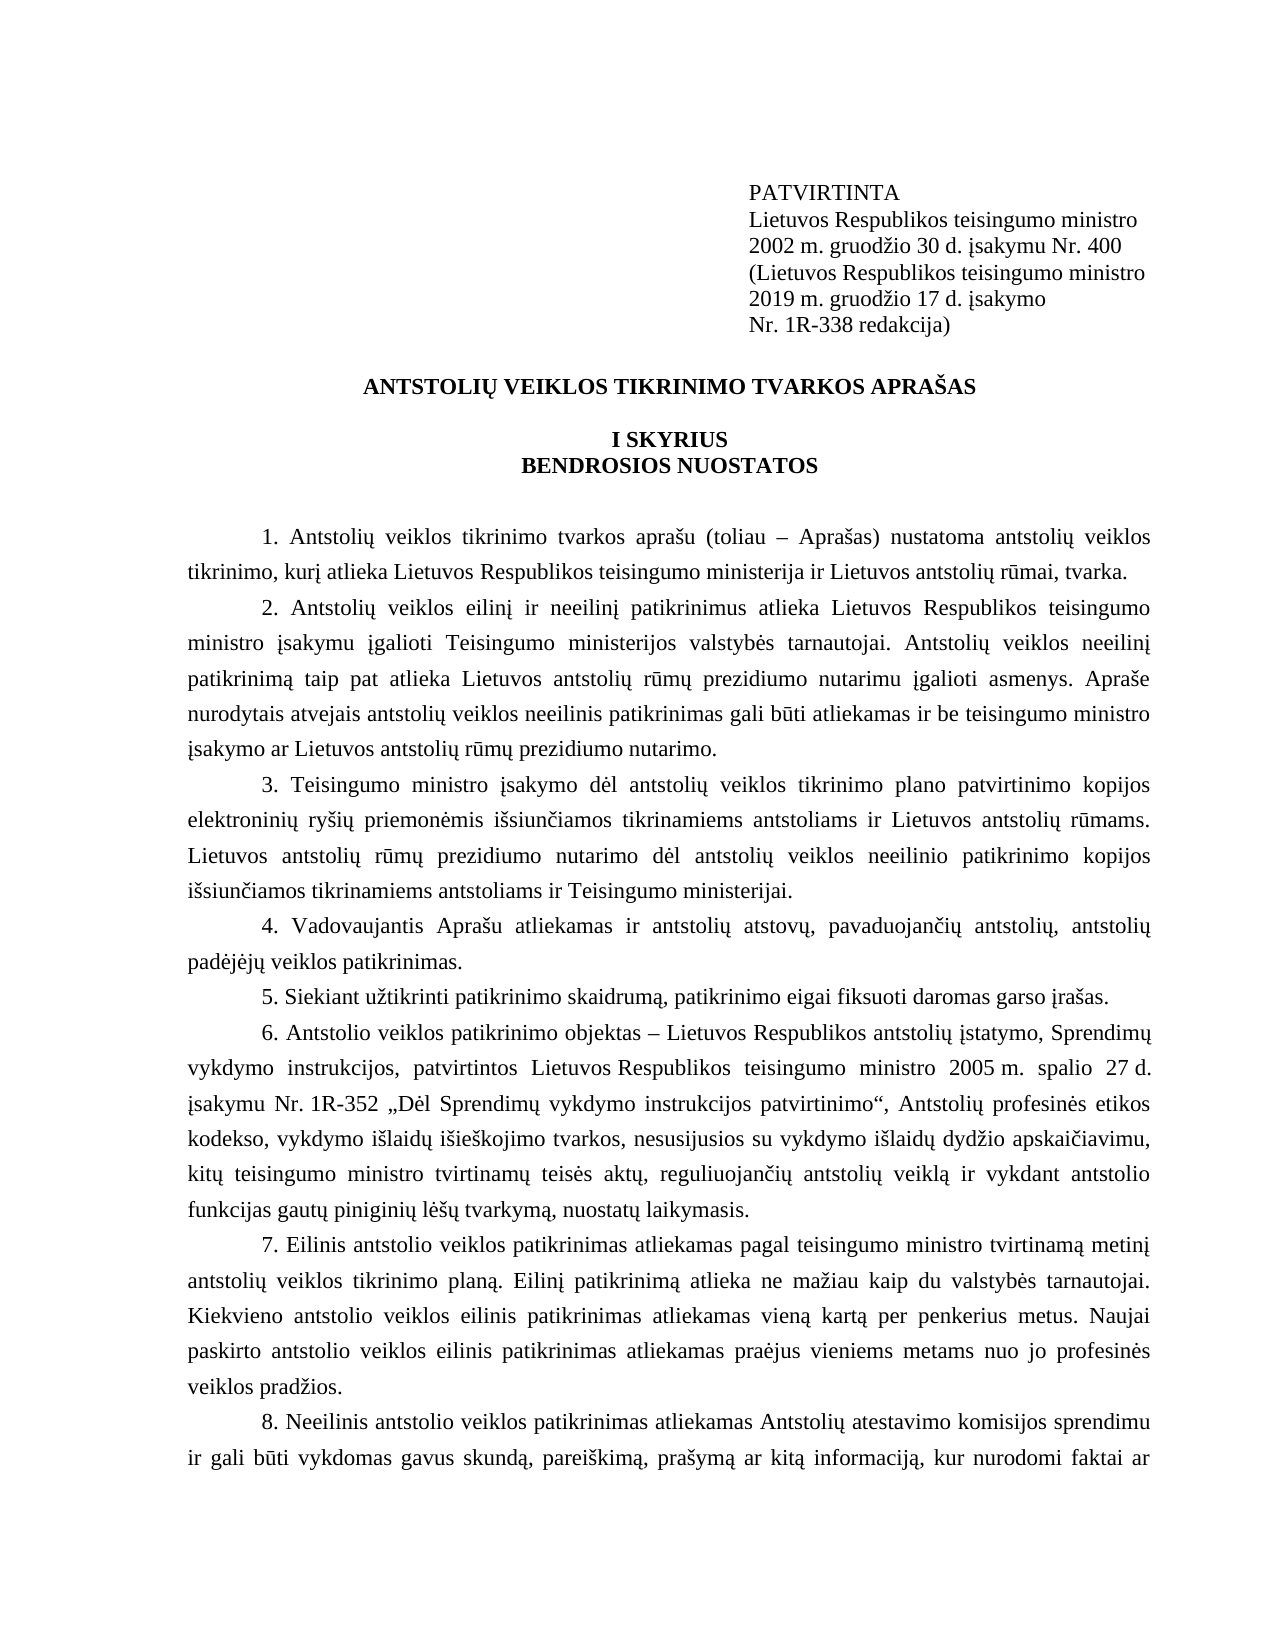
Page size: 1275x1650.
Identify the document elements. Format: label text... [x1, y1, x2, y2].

text (Lietuvos Respublikos teisingumo ministro [749, 258, 1152, 285]
text 2. Antstolių veiklos eilinį ir neeilinį patikrinimus atlieka Lietuvos Respublikos teisingumo ministro įsakymu įgalioti Teisingumo ministerijos valstybės tarnautojai. Antstolių veiklos neeilinį patikrinimą taip pat atlieka Lietuvos antstolių rūmų prezidiumo nutarimu įgalioti asmenys. Apraše nurodytais atvejais antstolių veiklos neeilinis patikrinimas gali būti atliekamas ir be teisingumo ministro įsakymo ar Lietuvos antstolių rūmų prezidiumo nutarimo. [187, 585, 1152, 762]
text 8. Neeilinis antstolio veiklos patikrinimas atliekamas Antstolių atestavimo komisijos sprendimu ir gali būti vykdomas gavus skundą, pareiškimą, prašymą ar kitą informaciją, kur nurodomi faktai ar [187, 1399, 1152, 1470]
text 2019 m. gruodžio 17 d. įsakymo [749, 285, 1152, 311]
text BENDROSIOS NUOSTATOS [187, 452, 1152, 478]
text 2002 m. gruodžio 30 d. įsakymu Nr. 400 [749, 232, 1152, 258]
text 4. Vadovaujantis Aprašu atliekamas ir antstolių atstovų, pavaduojančių antstolių, antstolių padėjėjų veiklos patikrinimas. [187, 903, 1152, 974]
text Nr. 1R-338 redakcija) [749, 311, 1152, 338]
text 7. Eilinis antstolio veiklos patikrinimas atliekamas pagal teisingumo ministro tvirtinamą metinį antstolių veiklos tikrinimo planą. Eilinį patikrinimą atlieka ne mažiau kaip du valstybės tarnautojai. Kiekvieno antstolio veiklos eilinis patikrinimas atliekamas vieną kartą per penkerius metus. Naujai paskirto antstolio veiklos eilinis patikrinimas atliekamas praėjus vieniems metams nuo jo profesinės veiklos pradžios. [187, 1222, 1152, 1399]
text 1. Antstolių veiklos tikrinimo tvarkos aprašu (toliau – Aprašas) nustatoma antstolių veiklos tikrinimo, kurį atlieka Lietuvos Respublikos teisingumo ministerija ir Lietuvos antstolių rūmai, tvarka. [187, 514, 1152, 585]
text ANTSTOLIŲ VEIKLOS TIKRINIMO TVARKOS APRAŠAS [187, 373, 1152, 399]
text I SKYRIUS [187, 426, 1152, 452]
text Lietuvos Respublikos teisingumo ministro [749, 206, 1152, 232]
text 3. Teisingumo ministro įsakymo dėl antstolių veiklos tikrinimo plano patvirtinimo kopijos elektroninių ryšių priemonėmis išsiunčiamos tikrinamiems antstoliams ir Lietuvos antstolių rūmams. Lietuvos antstolių rūmų prezidiumo nutarimo dėl antstolių veiklos neeilinio patikrinimo kopijos išsiunčiamos tikrinamiems antstoliams ir Teisingumo ministerijai. [187, 762, 1152, 903]
text 6. Antstolio veiklos patikrinimo objektas – Lietuvos Respublikos antstolių įstatymo, Sprendimų vykdymo instrukcijos, patvirtintos Lietuvos Respublikos teisingumo ministro 2005 m. spalio 27 d. įsakymu Nr. 1R-352 „Dėl Sprendimų vykdymo instrukcijos patvirtinimo“, Antstolių profesinės etikos kodekso, vykdymo išlaidų išieškojimo tvarkos, nesusijusios su vykdymo išlaidų dydžio apskaičiavimu, kitų teisingumo ministro tvirtinamų teisės aktų, reguliuojančių antstolių veiklą ir vykdant antstolio funkcijas gautų piniginių lėšų tvarkymą, nuostatų laikymasis. [187, 1010, 1152, 1222]
text 5. Siekiant užtikrinti patikrinimo skaidrumą, patikrinimo eigai fiksuoti daromas garso įrašas. [187, 974, 1152, 1010]
text Patvirtinta [749, 179, 1152, 206]
